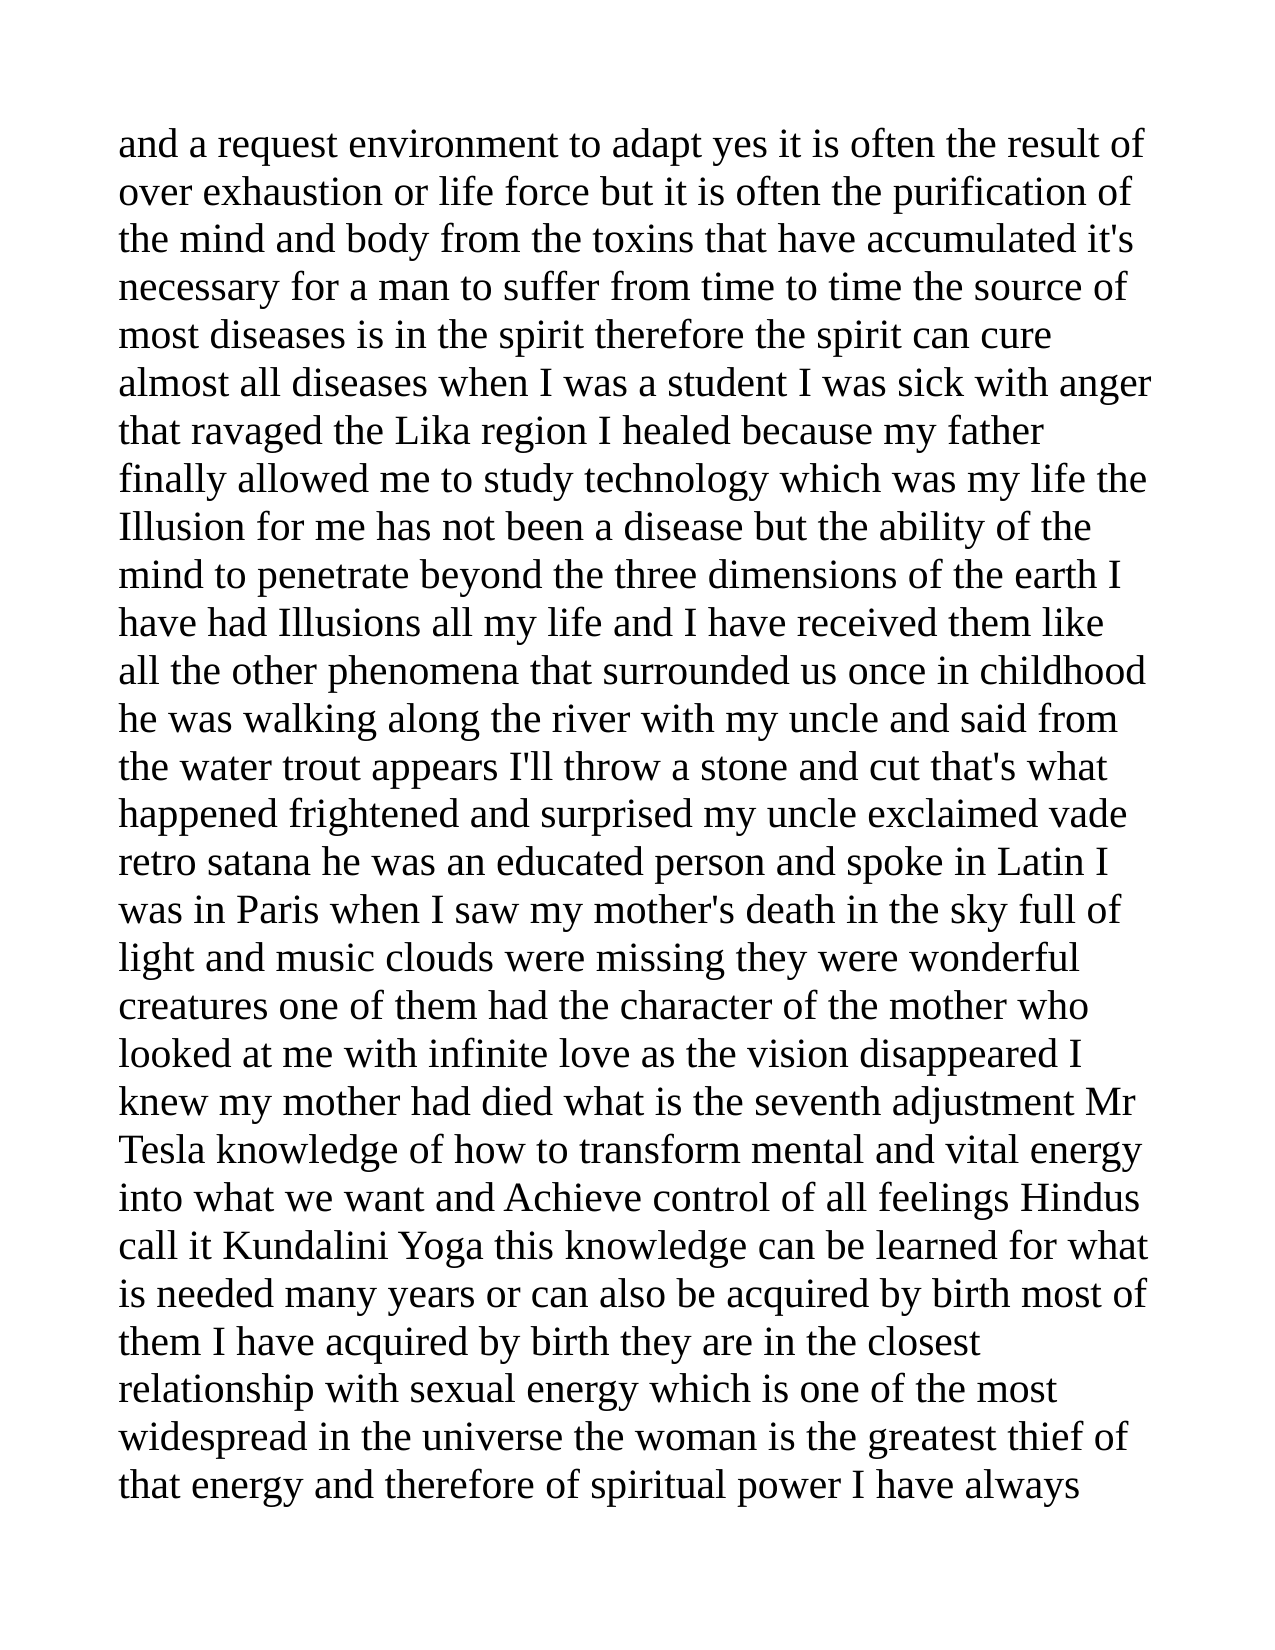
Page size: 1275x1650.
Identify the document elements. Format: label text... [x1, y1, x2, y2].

text and a request environment to adapt yes it is often the result of over exhaustion or life force but it is often the purification of the mind and body from the toxins that have accumulated it's necessary for a man to suffer from time to time the source of most diseases is in the spirit therefore the spirit can cure almost all diseases when I was a student I was sick with anger that ravaged the Lika region I healed because my father finally allowed me to study technology which was my life the Illusion for me has not been a disease but the ability of the mind to penetrate beyond the three dimensions of the earth I have had Illusions all my life and I have received them like all the other phenomena that surrounded us once in childhood he was walking along the river with my uncle and said from the water trout appears I'll throw a stone and cut that's what happened frightened and surprised my uncle exclaimed vade retro satana he was an educated person and spoke in Latin I was in Paris when I saw my mother's death in the sky full of light and music clouds were missing they were wonderful creatures one of them had the character of the mother who looked at me with infinite love as the vision disappeared I knew my mother had died what is the seventh adjustment Mr Tesla knowledge of how to transform mental and vital energy into what we want and Achieve control of all feelings Hindus call it Kundalini Yoga this knowledge can be learned for what is needed many years or can also be acquired by birth most of them I have acquired by birth they are in the closest relationship with sexual energy which is one of the most widespread in the universe the woman is the greatest thief of that energy and therefore of spiritual power I have always [118, 118, 1157, 1508]
